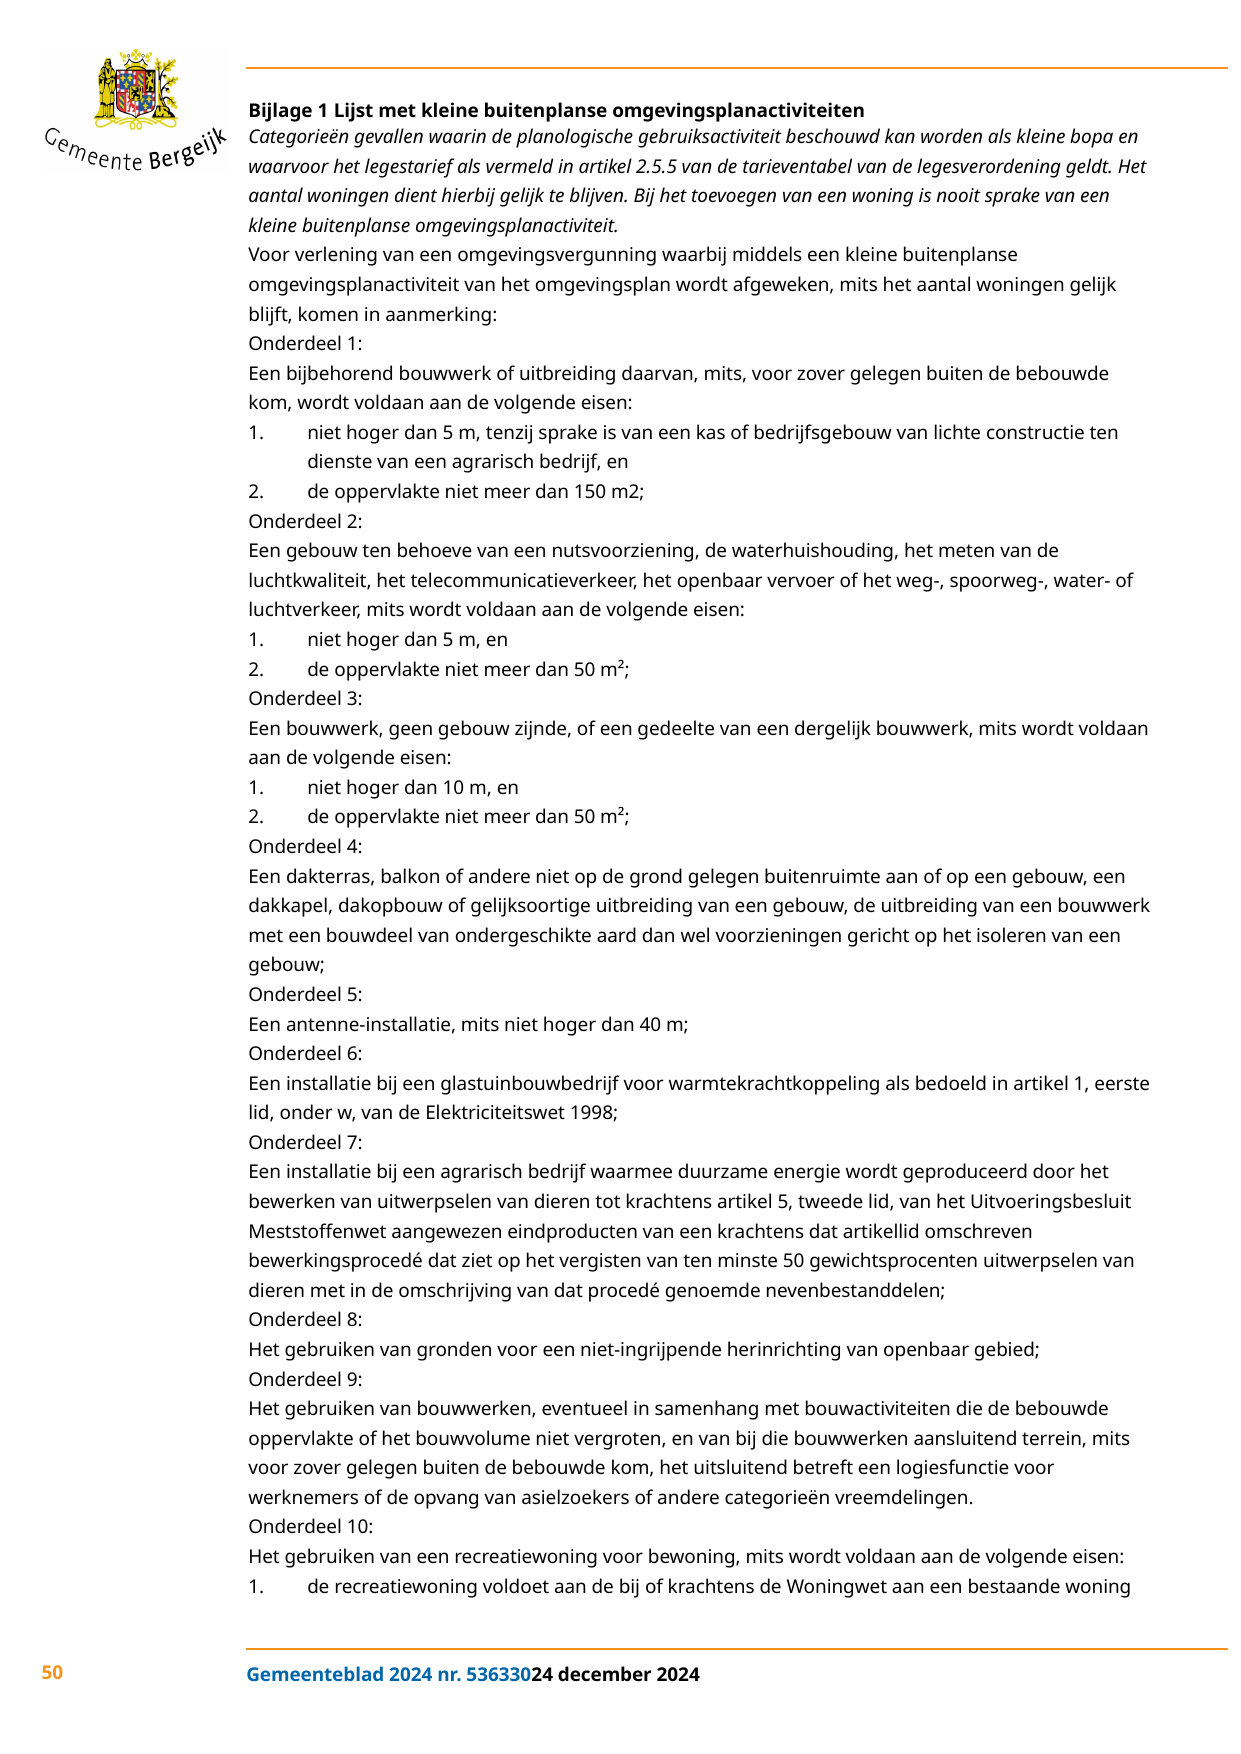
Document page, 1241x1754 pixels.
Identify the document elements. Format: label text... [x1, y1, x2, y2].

text Onderdeel 4: [248, 833, 1152, 859]
text Een bijbehorend bouwwerk of uitbreiding daarvan, mits, voor zover gelegen buiten de bebouwde kom, wordt voldaan aan de volgende eisen: [248, 360, 1152, 415]
list niet hoger dan 5 m, tenzij sprake is van een kas of bedrijfsgebouw van lichte constructie ten dienste van een agrarisch bedrijf, en [248, 419, 1152, 474]
text Onderdeel 1: [248, 330, 1152, 356]
text Onderdeel 6: [248, 1040, 1152, 1066]
text Een bouwwerk, geen gebouw zijnde, of een gedeelte van een dergelijk bouwwerk, mits wordt voldaan aan de volgende eisen: [248, 715, 1152, 770]
text Een installatie bij een agrarisch bedrijf waarmee duurzame energie wordt geproduceerd door het bewerken van uitwerpselen van dieren tot krachtens artikel 5, tweede lid, van het Uitvoeringsbesluit Meststoffenwet aangewezen eindproducten van een krachtens dat artikellid omschreven bewerkingsprocedé dat ziet op het vergisten van ten minste 50 gewichtsprocenten uitwerpselen van dieren met in de omschrijving van dat procedé genoemde nevenbestanddelen; [248, 1159, 1152, 1303]
text Het gebruiken van bouwwerken, eventueel in samenhang met bouwactiviteiten die de bebouwde oppervlakte of het bouwvolume niet vergroten, en van bij die bouwwerken aansluitend terrein, mits voor zover gelegen buiten de bebouwde kom, het uitsluitend betreft een logiesfunctie voor werknemers of de opvang van asielzoekers of andere categorieën vreemdelingen. [248, 1395, 1152, 1510]
text Onderdeel 8: [248, 1307, 1152, 1332]
picture [41, 47, 231, 172]
text Een installatie bij een glastuinbouwbedrijf voor warmtekrachtkoppeling als bedoeld in artikel 1, eerste lid, onder w, van de Elektriciteitswet 1998; [248, 1070, 1152, 1125]
text Onderdeel 2: [248, 508, 1152, 534]
text Onderdeel 3: [248, 685, 1152, 711]
list de oppervlakte niet meer dan 50 m²; [248, 804, 1152, 829]
text Categorieën gevallen waarin de planologische gebruiksactiviteit beschouwd kan worden als kleine bopa en waarvoor het legestarief als vermeld in artikel 2.5.5 van de tarieventabel van de legesverordening geldt. Het aantal woningen dient hierbij gelijk te blijven. Bij het toevoegen van een woning is nooit sprake van een kleine buitenplanse omgevingsplanactiviteit. [248, 123, 1152, 238]
list de oppervlakte niet meer dan 150 m2; [248, 478, 1152, 504]
list de recreatiewoning voldoet aan de bij of krachtens de Woningwet aan een bestaande woning [248, 1573, 1152, 1599]
text Voor verlening van een omgevingsvergunning waarbij middels een kleine buitenplanse omgevingsplanactiviteit van het omgevingsplan wordt afgeweken, mits het aantal woningen gelijk blijft, komen in aanmerking: [248, 242, 1152, 327]
text Een antenne-installatie, mits niet hoger dan 40 m; [248, 1011, 1152, 1037]
list de oppervlakte niet meer dan 50 m²; [248, 656, 1152, 682]
text Het gebruiken van een recreatiewoning voor bewoning, mits wordt voldaan aan de volgende eisen: [248, 1543, 1152, 1569]
list niet hoger dan 10 m, en [248, 774, 1152, 800]
text Onderdeel 9: [248, 1366, 1152, 1392]
text Onderdeel 7: [248, 1129, 1152, 1155]
text Onderdeel 5: [248, 981, 1152, 1007]
text Een dakterras, balkon of andere niet op de grond gelegen buitenruimte aan of op een gebouw, een dakkapel, dakopbouw of gelijksoortige uitbreiding van een gebouw, de uitbreiding van een bouwwerk met een bouwdeel van ondergeschikte aard dan wel voorzieningen gericht op het isoleren van een gebouw; [248, 863, 1152, 977]
text Onderdeel 10: [248, 1514, 1152, 1539]
list niet hoger dan 5 m, en [248, 626, 1152, 652]
text Bijlage 1 Lijst met kleine buitenplanse omgevingsplanactiviteiten [248, 95, 1152, 123]
text Het gebruiken van gronden voor een niet-ingrijpende herinrichting van openbaar gebied; [248, 1336, 1152, 1362]
text Een gebouw ten behoeve van een nutsvoorziening, de waterhuishouding, het meten van de luchtkwaliteit, het telecommunicatieverkeer, het openbaar vervoer of het weg-, spoorweg-, water- of luchtverkeer, mits wordt voldaan aan de volgende eisen: [248, 537, 1152, 622]
